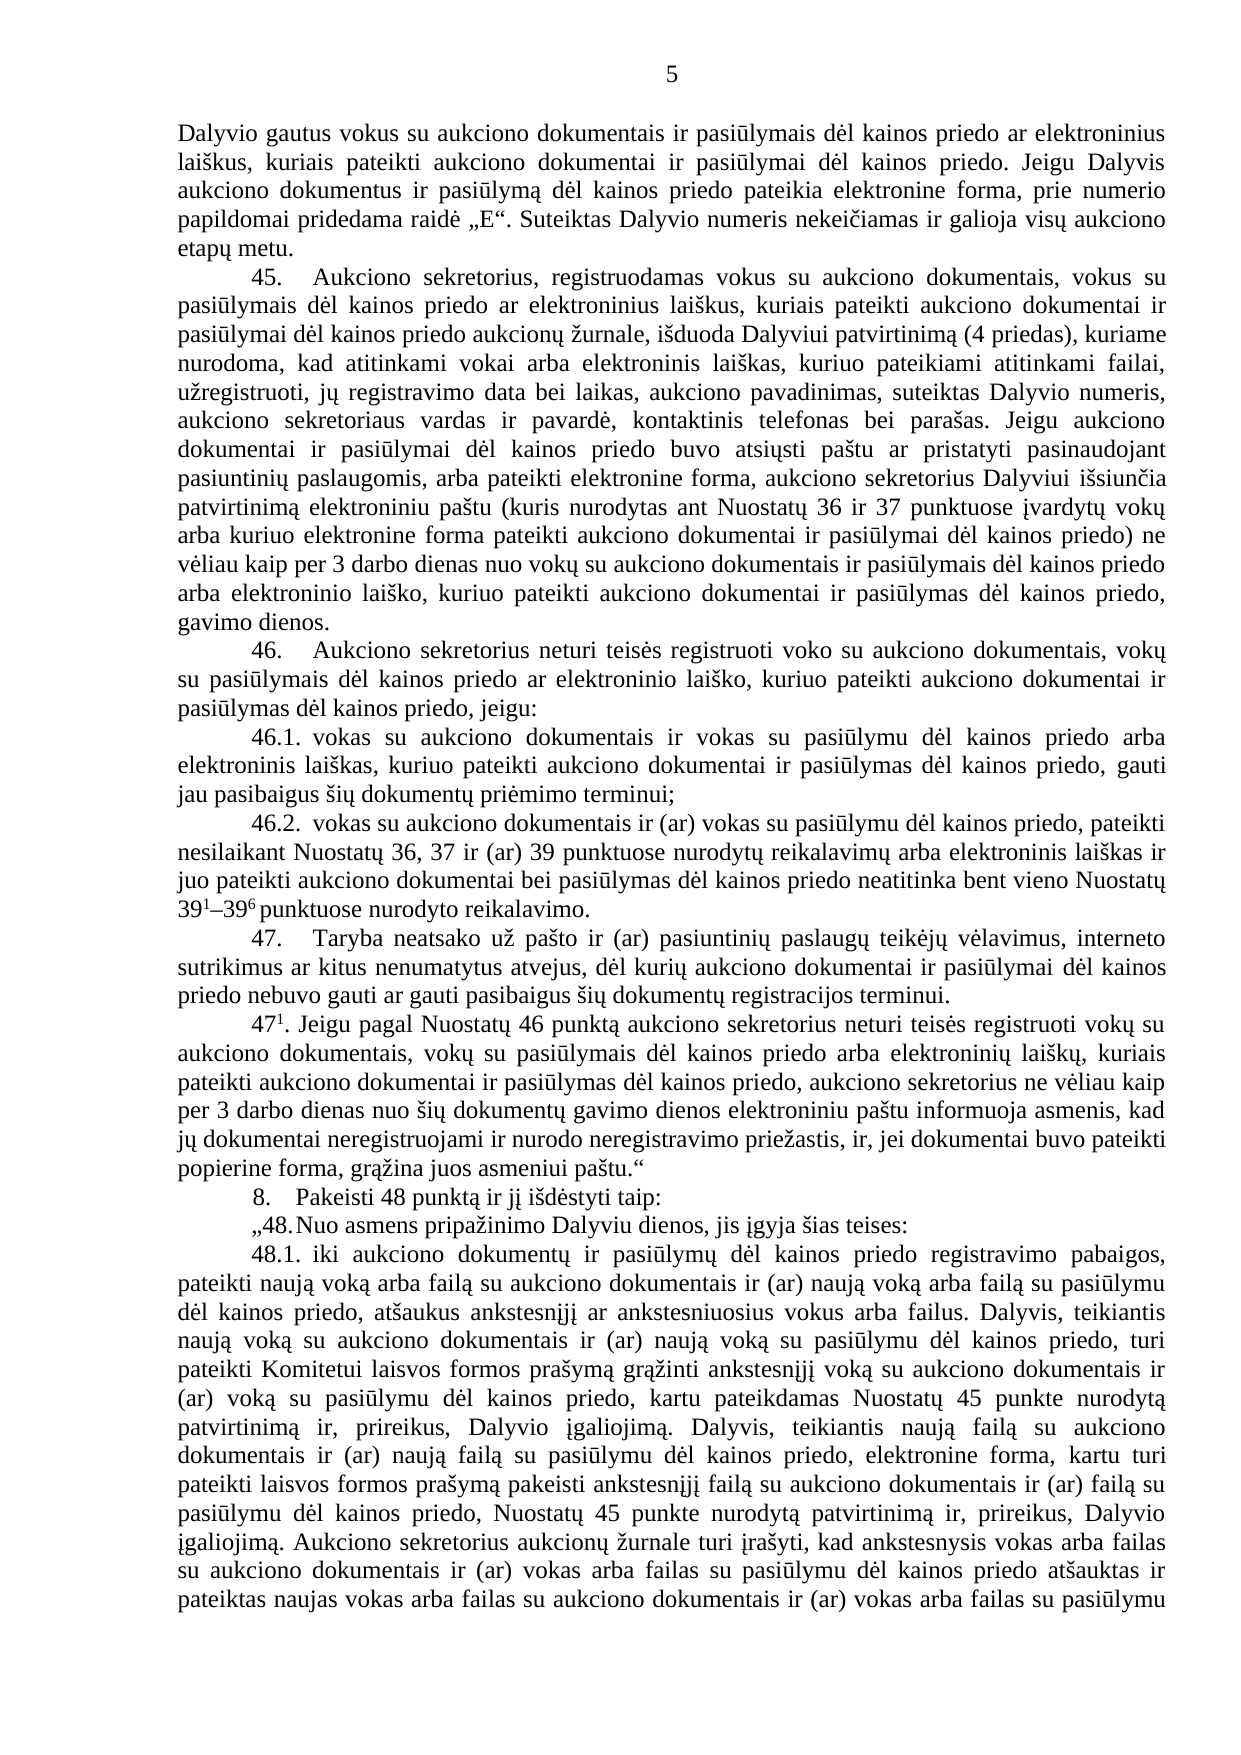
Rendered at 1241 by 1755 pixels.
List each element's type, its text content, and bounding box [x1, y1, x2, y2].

text 48.1. iki aukciono dokumentų ir pasiūlymų dėl kainos priedo registravimo pabaigos, pateikti naują voką arba failą su aukciono dokumentais ir (ar) naują voką arba failą su pasiūlymu dėl kainos priedo, atšaukus ankstesnįjį ar ankstesniuosius vokus arba failus. Dalyvis, teikiantis naują voką su aukciono dokumentais ir (ar) naują voką su pasiūlymu dėl kainos priedo, turi pateikti Komitetui laisvos formos prašymą grąžinti ankstesnįjį voką su aukciono dokumentais ir (ar) voką su pasiūlymu dėl kainos priedo, kartu pateikdamas Nuostatų 45 punkte nurodytą patvirtinimą ir, prireikus, Dalyvio įgaliojimą. Dalyvis, teikiantis naują failą su aukciono dokumentais ir (ar) naują failą su pasiūlymu dėl kainos priedo, elektronine forma, kartu turi pateikti laisvos formos prašymą pakeisti ankstesnįjį failą su aukciono dokumentais ir (ar) failą su pasiūlymu dėl kainos priedo, Nuostatų 45 punkte nurodytą patvirtinimą ir, prireikus, Dalyvio įgaliojimą. Aukciono sekretorius aukcionų žurnale turi įrašyti, kad ankstesnysis vokas arba failas su aukciono dokumentais ir (ar) vokas arba failas su pasiūlymu dėl kainos priedo atšauktas ir pateiktas naujas vokas arba failas su aukciono dokumentais ir (ar) vokas arba failas su pasiūlymu [177, 1239, 1167, 1613]
text 471. Jeigu pagal Nuostatų 46 punktą aukciono sekretorius neturi teisės registruoti vokų su aukciono dokumentais, vokų su pasiūlymais dėl kainos priedo arba elektroninių laiškų, kuriais pateikti aukciono dokumentai ir pasiūlymas dėl kainos priedo, aukciono sekretorius ne vėliau kaip per 3 darbo dienas nuo šių dokumentų gavimo dienos elektroniniu paštu informuoja asmenis, kad jų dokumentai neregistruojami ir nurodo neregistravimo priežastis, ir, jei dokumentai buvo pateikti popierine forma, grąžina juos asmeniui paštu.“ [177, 1009, 1167, 1182]
text 46. Aukciono sekretorius neturi teisės registruoti voko su aukciono dokumentais, vokų su pasiūlymais dėl kainos priedo ar elektroninio laiško, kuriuo pateikti aukciono dokumentai ir pasiūlymas dėl kainos priedo, jeigu: [177, 636, 1167, 722]
text 46.2. vokas su aukciono dokumentais ir (ar) vokas su pasiūlymu dėl kainos priedo, pateikti nesilaikant Nuostatų 36, 37 ir (ar) 39 punktuose nurodytų reikalavimų arba elektroninis laiškas ir juo pateikti aukciono dokumentai bei pasiūlymas dėl kainos priedo neatitinka bent vieno Nuostatų 391–396 punktuose nurodyto reikalavimo. [177, 808, 1167, 923]
text „48. Nuo asmens pripažinimo Dalyviu dienos, jis įgyja šias teises: [177, 1211, 1167, 1239]
text 46.1. vokas su aukciono dokumentais ir vokas su pasiūlymu dėl kainos priedo arba elektroninis laiškas, kuriuo pateikti aukciono dokumentai ir pasiūlymas dėl kainos priedo, gauti jau pasibaigus šių dokumentų priėmimo terminui; [177, 722, 1167, 808]
text Dalyvio gautus vokus su aukciono dokumentais ir pasiūlymais dėl kainos priedo ar elektroninius laiškus, kuriais pateikti aukciono dokumentai ir pasiūlymai dėl kainos priedo. Jeigu Dalyvis aukciono dokumentus ir pasiūlymą dėl kainos priedo pateikia elektronine forma, prie numerio papildomai pridedama raidė „E“. Suteiktas Dalyvio numeris nekeičiamas ir galioja visų aukciono etapų metu. [177, 118, 1167, 262]
text 47. Taryba neatsako už pašto ir (ar) pasiuntinių paslaugų teikėjų vėlavimus, interneto sutrikimus ar kitus nenumatytus atvejus, dėl kurių aukciono dokumentai ir pasiūlymai dėl kainos priedo nebuvo gauti ar gauti pasibaigus šių dokumentų registracijos terminui. [177, 923, 1167, 1009]
text 8. Pakeisti 48 punktą ir jį išdėstyti taip: [252, 1182, 1167, 1211]
text 45. Aukciono sekretorius, registruodamas vokus su aukciono dokumentais, vokus su pasiūlymais dėl kainos priedo ar elektroninius laiškus, kuriais pateikti aukciono dokumentai ir pasiūlymai dėl kainos priedo aukcionų žurnale, išduoda Dalyviui patvirtinimą (4 priedas), kuriame nurodoma, kad atitinkami vokai arba elektroninis laiškas, kuriuo pateikiami atitinkami failai, užregistruoti, jų registravimo data bei laikas, aukciono pavadinimas, suteiktas Dalyvio numeris, aukciono sekretoriaus vardas ir pavardė, kontaktinis telefonas bei parašas. Jeigu aukciono dokumentai ir pasiūlymai dėl kainos priedo buvo atsiųsti paštu ar pristatyti pasinaudojant pasiuntinių paslaugomis, arba pateikti elektronine forma, aukciono sekretorius Dalyviui išsiunčia patvirtinimą elektroniniu paštu (kuris nurodytas ant Nuostatų 36 ir 37 punktuose įvardytų vokų arba kuriuo elektronine forma pateikti aukciono dokumentai ir pasiūlymai dėl kainos priedo) ne vėliau kaip per 3 darbo dienas nuo vokų su aukciono dokumentais ir pasiūlymais dėl kainos priedo arba elektroninio laiško, kuriuo pateikti aukciono dokumentai ir pasiūlymas dėl kainos priedo, gavimo dienos. [177, 262, 1167, 636]
